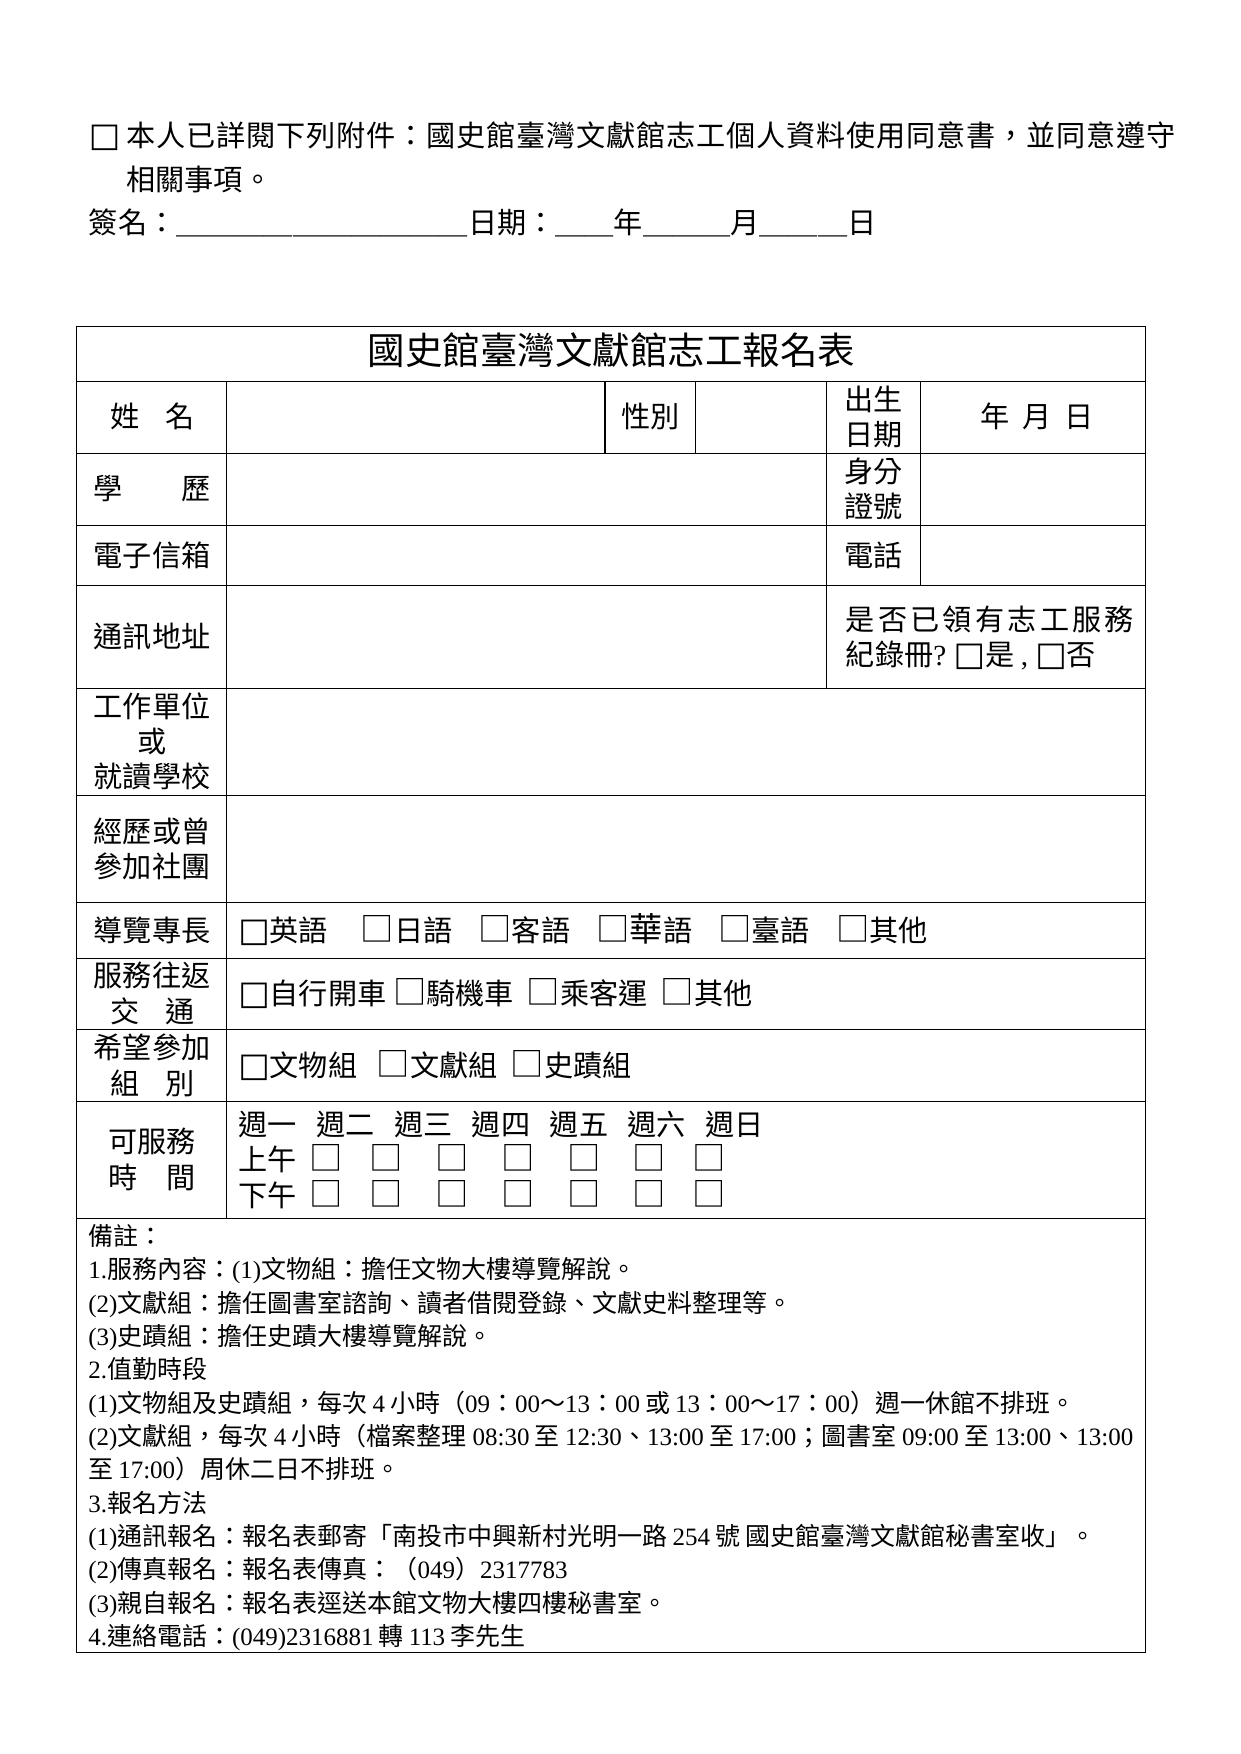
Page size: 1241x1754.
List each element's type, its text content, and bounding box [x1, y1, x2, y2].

table_cell 是否已領有志工服務紀錄冊? □是 , □否 [827, 586, 1145, 688]
table_cell 服務往返交 通 [77, 959, 226, 1029]
table_cell [921, 454, 1145, 524]
table_cell 學 歷 [77, 454, 226, 524]
table_cell 週一 週二 週三 週四 週五 週六 週日 上午 □ □ □ □ □ □ □ 下午 □ □ □ □ □ □ □ [227, 1102, 1145, 1218]
table_cell [227, 796, 1145, 902]
table_cell [227, 689, 1145, 795]
list 本人已詳閱下列附件：國史館臺灣文獻館志工個人資料使用同意書，並同意遵守相關事項。 [89, 111, 1175, 199]
table_cell 年 月 日 [921, 382, 1145, 453]
table_cell □自行開車 □騎機車 □乘客運 □其他 [227, 959, 1145, 1029]
table_cell 出生 日期 [827, 382, 920, 453]
text 簽名：＿＿＿＿＿＿＿＿＿＿日期：＿＿年＿＿＿月＿＿＿日 [89, 199, 1175, 242]
table_cell □文物組 □文獻組 □史蹟組 [227, 1030, 1145, 1101]
table_cell [227, 382, 604, 453]
table_cell 性別 [606, 382, 695, 453]
table_cell □英語 □日語 □客語 □華語 □臺語 □其他 [227, 903, 1145, 957]
table_header 國史館臺灣文獻館志工報名表 [77, 327, 1145, 381]
table_cell 備註： 1.服務內容：(1)文物組：擔任文物大樓導覽解說。 (2)文獻組：擔任圖書室諮詢、讀者借閱登錄、文獻史料整理等。 (3)史蹟組：擔任史蹟大樓導覽解說。 2.值勤時段 (1)文物組及史蹟組，每次4小時（09：00～13：00或13：00～17：00）週一休館不排班。 (2)文獻組，每次4小時（檔案整理08:30至12:30、13:00至17:00；圖書室09:00至13:00、13:00至17:00）周休二日不排班。 3.報名方法 (1)通訊報名：報名表郵寄「南投市中興新村光明一路254號 國史館臺灣文獻館秘書室收」。 (2)傳真報名：報名表傳真：（049）2317783 (3)親自報名：報名表逕送本館文物大樓四樓秘書室。 4.連絡電話：(049)2316881轉113李先生 [77, 1219, 1145, 1652]
table_cell 身分證號 [827, 454, 920, 524]
table_cell [921, 526, 1145, 585]
table_cell 導覽專長 [77, 903, 226, 957]
table_cell [227, 526, 826, 585]
table_cell 經歷或曾參加社團 [77, 796, 226, 902]
table_cell 姓 名 [77, 382, 226, 453]
table_cell 可服務 時 間 [77, 1102, 226, 1218]
table_cell 希望參加組 別 [77, 1030, 226, 1101]
table_cell [696, 382, 826, 453]
table_cell [227, 586, 826, 688]
table_cell [227, 454, 826, 524]
table_cell 電話 [827, 526, 920, 585]
table_cell 工作單位或 就讀學校 [77, 689, 226, 795]
table_cell 電子信箱 [77, 526, 226, 585]
table_cell 通訊地址 [77, 586, 226, 688]
